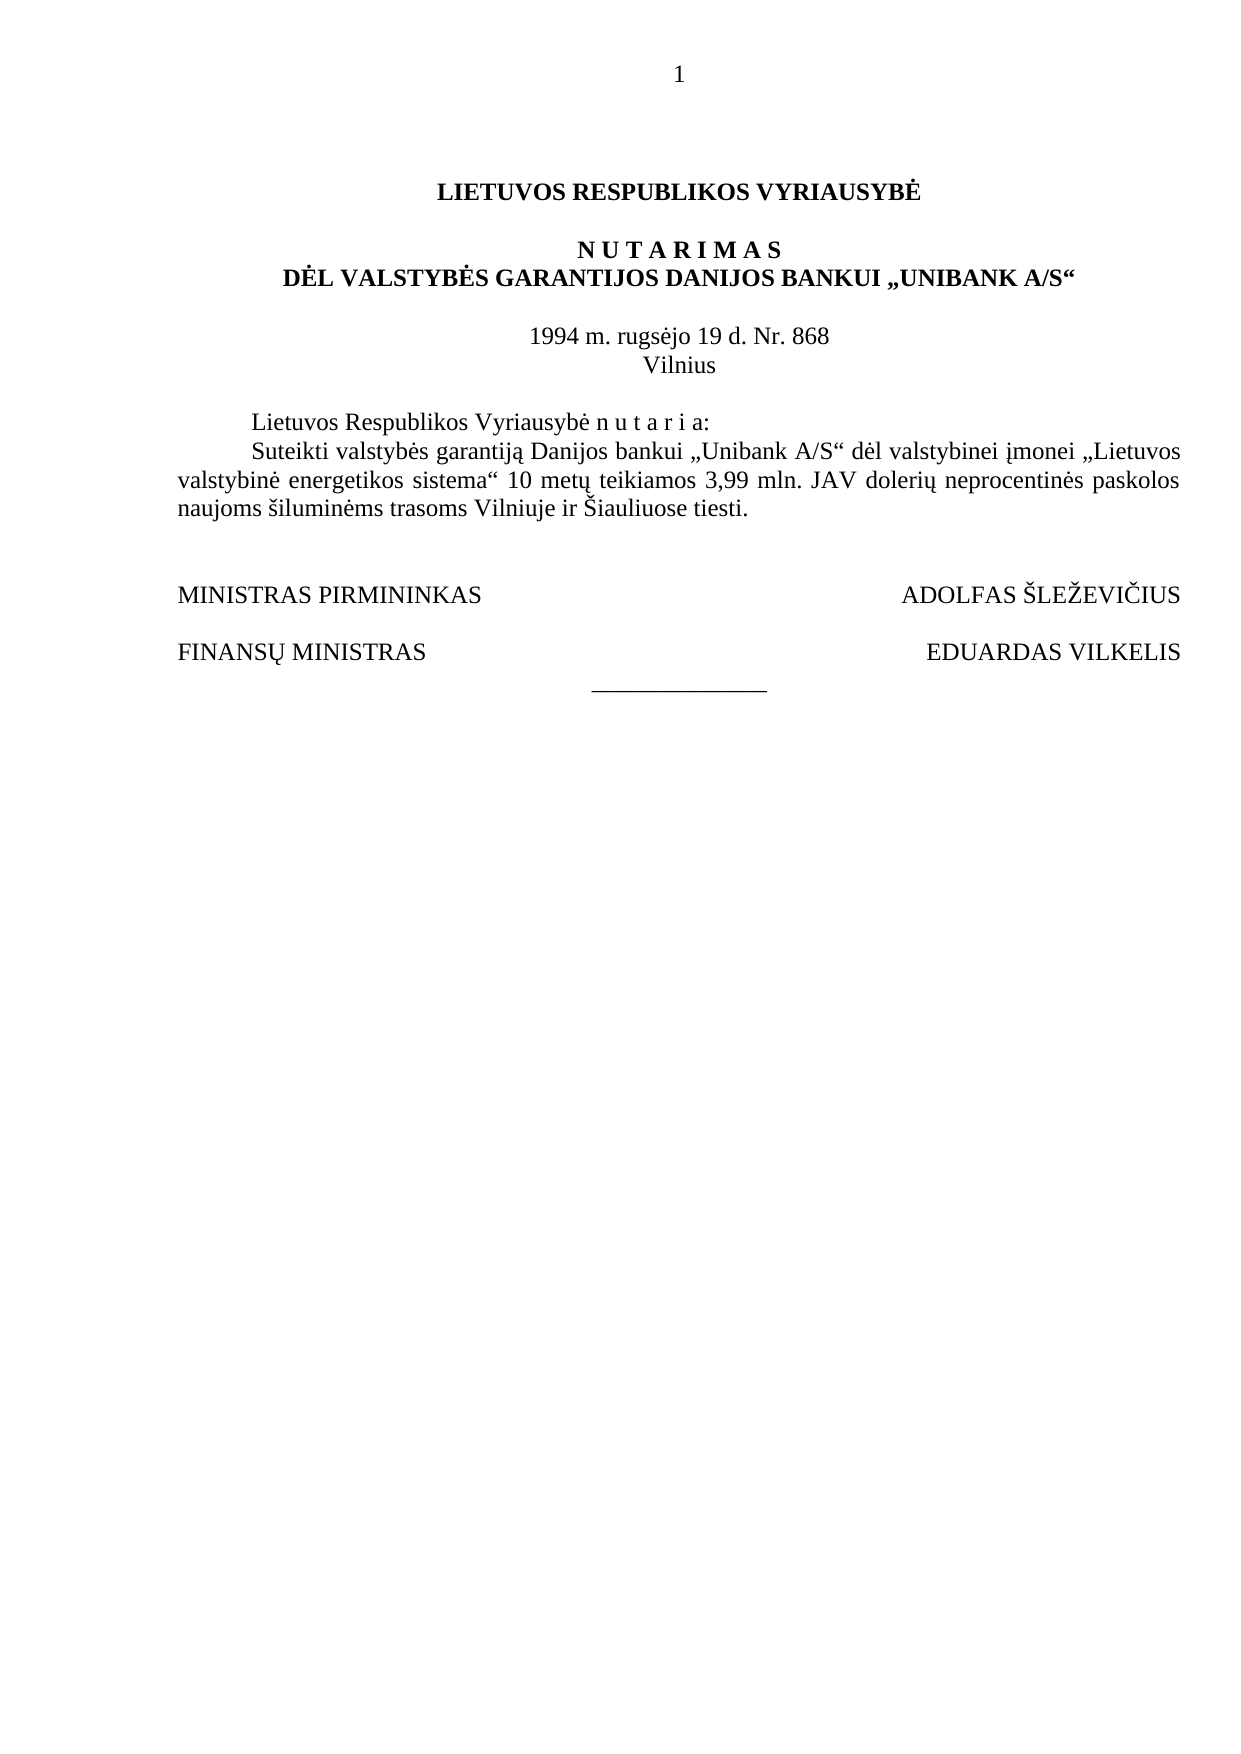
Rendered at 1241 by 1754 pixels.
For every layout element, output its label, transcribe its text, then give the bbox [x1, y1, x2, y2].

text LIETUVOS RESPUBLIKOS VYRIAUSYBĖ [177, 177, 1181, 206]
text ______________ [177, 666, 1181, 695]
text DĖL VALSTYBĖS GARANTIJOS DANIJOS BANKUI „UNIBANK A/S“ [177, 263, 1181, 292]
text N U T A R I M A S [177, 235, 1181, 263]
text 1994 m. rugsėjo 19 d. Nr. 868 [177, 321, 1181, 350]
text Lietuvos Respublikos Vyriausybė nutaria: [177, 407, 1181, 436]
text Vilnius [177, 350, 1181, 378]
text FINANSŲ MINISTRAS EDUARDAS VILKELIS [177, 637, 1181, 666]
text Suteikti valstybės garantiją Danijos bankui „Unibank A/S“ dėl valstybinei įmonei „Lietuvos valstybinė energetikos sistema“ 10 metų teikiamos 3,99 mln. JAV dolerių neprocentinės paskolos naujoms šiluminėms trasoms Vilniuje ir Šiauliuose tiesti. [177, 436, 1181, 522]
text MINISTRAS PIRMININKAS ADOLFAS ŠLEŽEVIČIUS [177, 580, 1181, 608]
